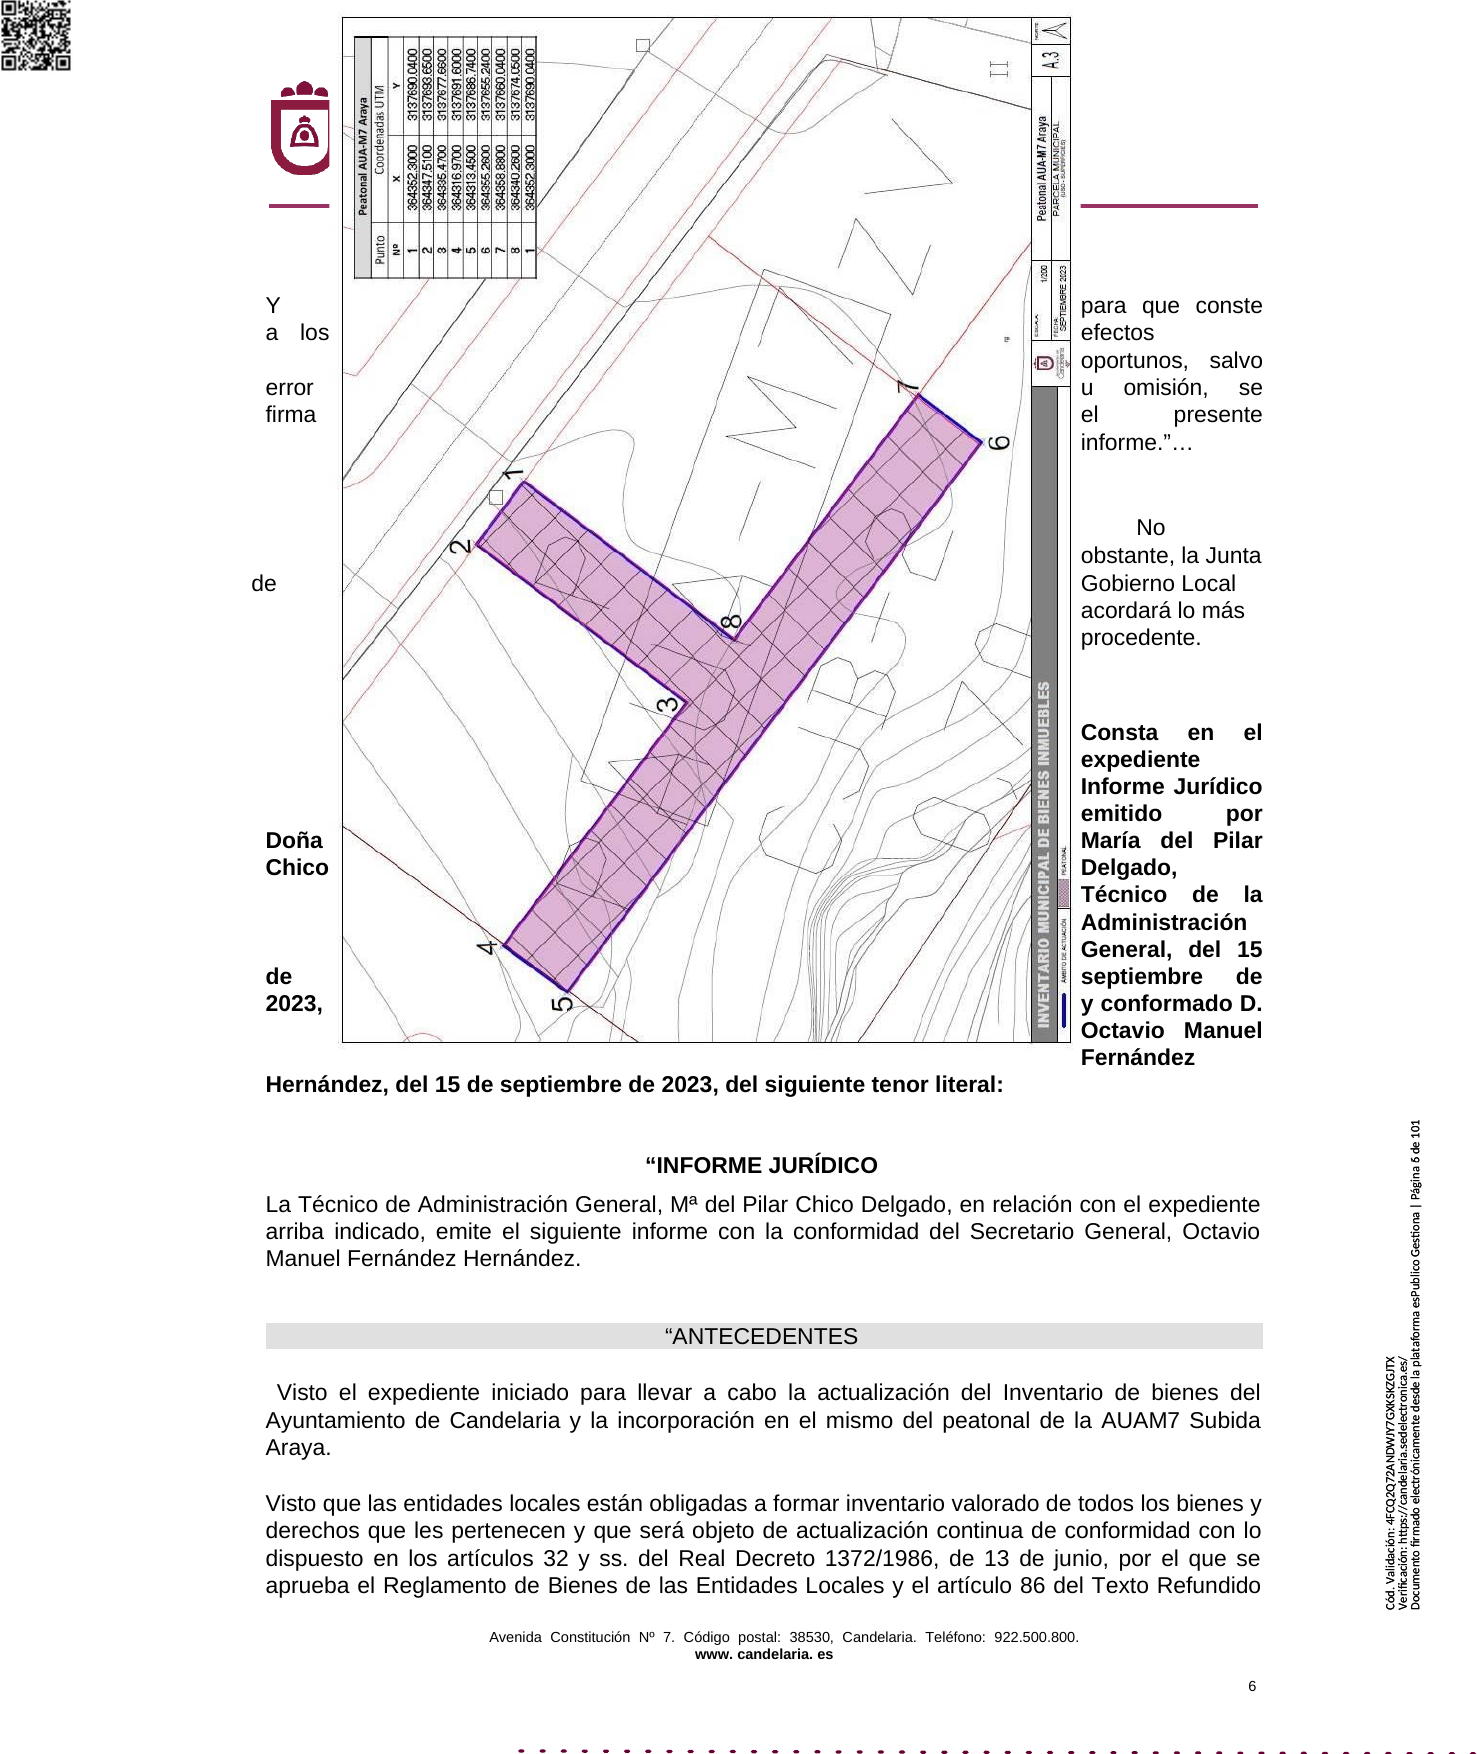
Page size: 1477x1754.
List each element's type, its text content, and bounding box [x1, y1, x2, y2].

text Consta en el expediente Informe Jurídico emitido por Doña María del Pilar Chico Delgado, Técnico de la Administración General, del 15 de septiembre de 2023, y conformado D. Octavio Manuel Fernández Hernández, del 15 de septiembre de 2023, del siguiente tenor literal: [265, 719, 1263, 1097]
text No obstante, la Junta de Gobierno Local acordará lo más procedente. [251, 513, 329, 651]
subtitle “INFORME JURÍDICO [266, 1152, 1263, 1178]
text La Técnico de Administración General, Mª del Pilar Chico Delgado, en relación con el expediente arriba indicado, emite el siguiente informe con la conformidad del Secretario General, Octavio Manuel Fernández Hernández. [265, 1191, 1262, 1272]
text Visto el expediente iniciado para llevar a cabo la actualización del Inventario de bienes del Ayuntamiento de Candelaria y la incorporación en el mismo del peatonal de la AUAM7 Subida Araya. [265, 1379, 1262, 1460]
text Visto que las entidades locales están obligadas a formar inventario valorado de todos los bienes y derechos que les pertenecen y que será objeto de actualización continua de conformidad con lo dispuesto en los artículos 32 y ss. del Real Decreto 1372/1986, de 13 de junio, por el que se aprueba el Reglamento de Bienes de las Entidades Locales y el artículo 86 del Texto Refundido [265, 1490, 1263, 1598]
text Y para que conste a los efectos oportunos, salvo error u omisión, se firma el presente informe.”… [265, 292, 329, 455]
subtitle “ANTECEDENTES [266, 1323, 1263, 1349]
text Y para que conste a los efectos oportunos, salvo error u omisión, se firma el presente informe.”… [1081, 292, 1263, 455]
text No obstante, la Junta de Gobierno Local acordará lo más procedente. [1081, 513, 1263, 651]
